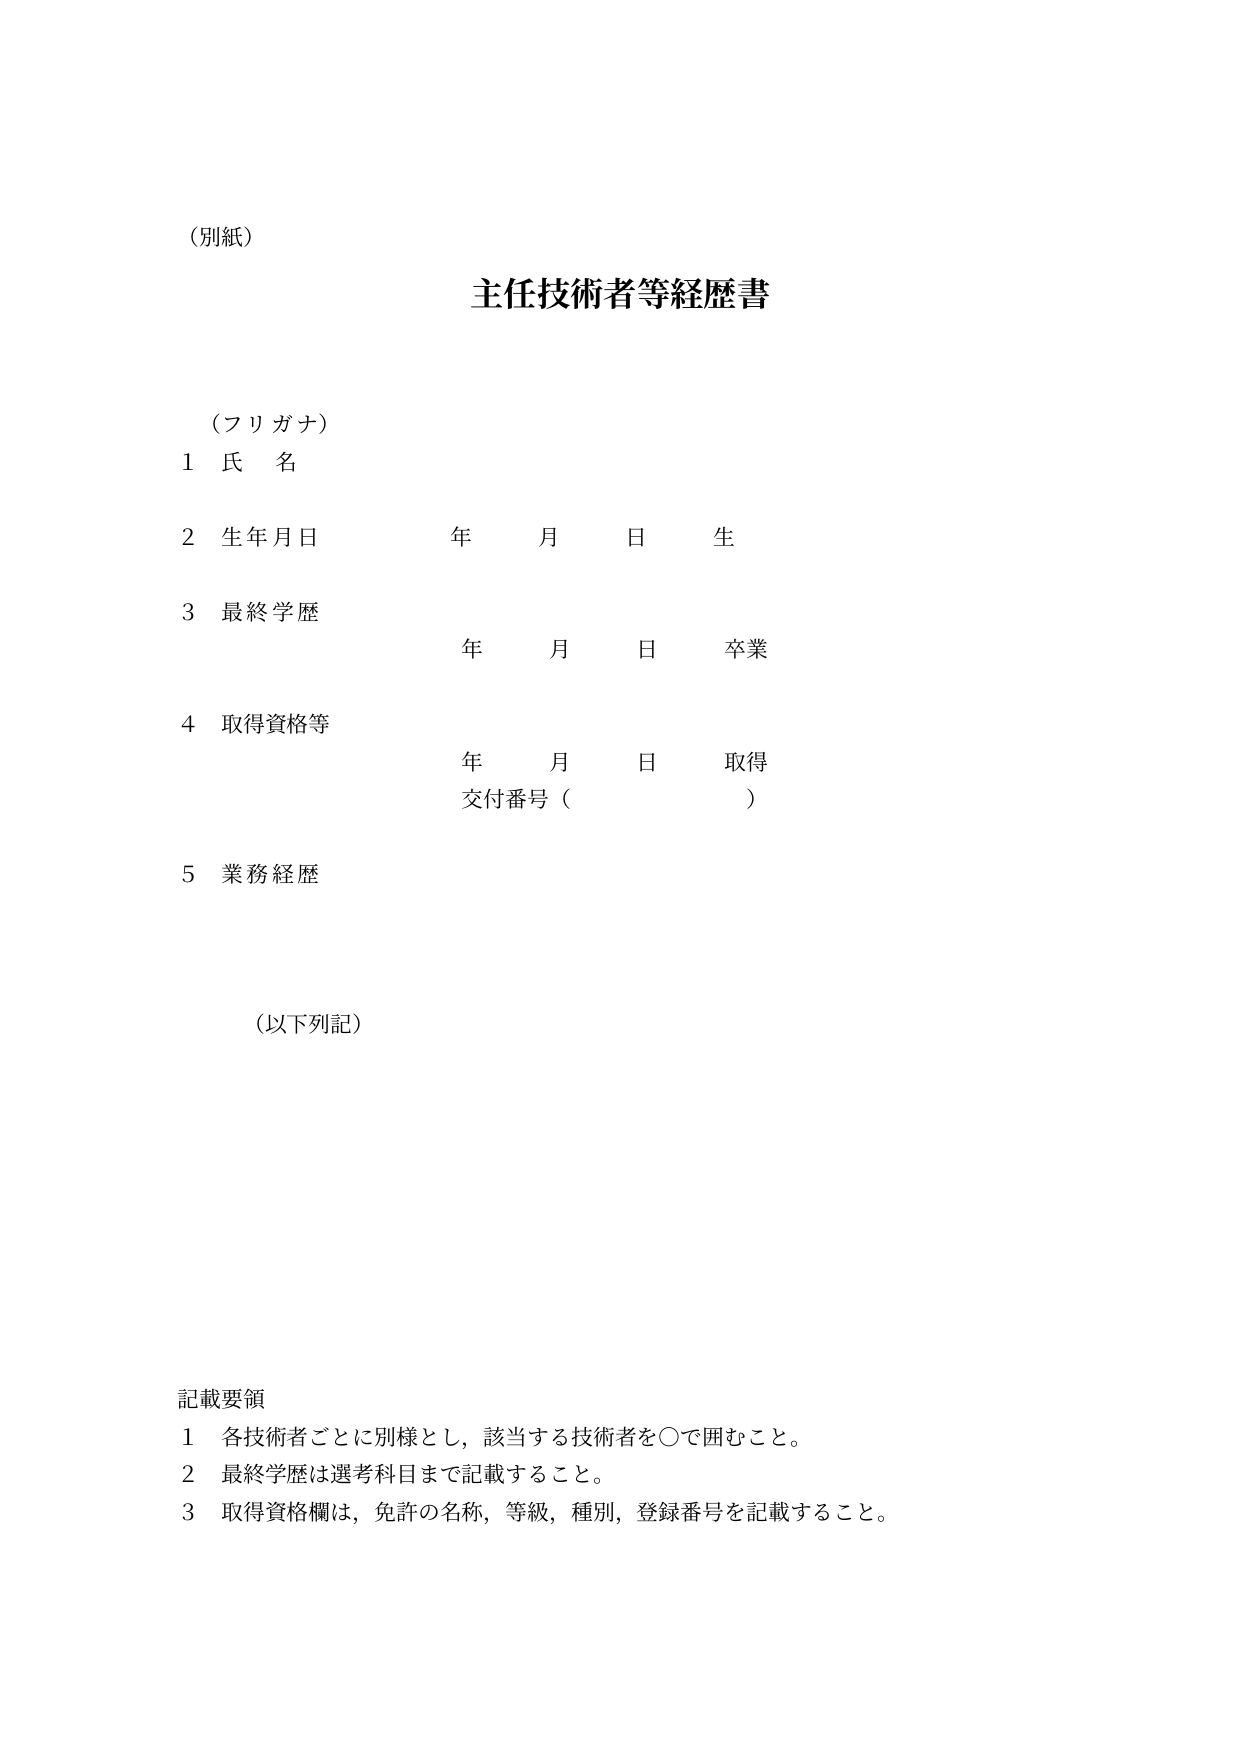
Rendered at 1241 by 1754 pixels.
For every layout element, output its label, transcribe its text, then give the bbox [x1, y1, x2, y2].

text 交付番号（ ） [177, 779, 1063, 817]
text 主任技術者等経歴書 [177, 254, 1063, 329]
text １ 各技術者ごとに別様とし，該当する技術者を○で囲むこと。 [177, 1417, 1063, 1454]
text （フリガナ） [177, 404, 1063, 442]
text （別紙） [177, 217, 1063, 254]
text （以下列記） [177, 1004, 1063, 1042]
text ５ 業務経歴 [177, 854, 1063, 892]
text ４ 取得資格等 [177, 704, 1063, 742]
text 年 月 日 卒業 [177, 629, 1063, 667]
text ３ 最終学歴 [177, 592, 1063, 629]
text 記載要領 [177, 1379, 1063, 1417]
text 年 月 日 取得 [177, 742, 1063, 779]
text ２ 生年月日 年 月 日 生 [177, 517, 1063, 554]
text ３ 取得資格欄は，免許の名称，等級，種別，登録番号を記載すること。 [177, 1492, 1063, 1529]
text １ 氏名 [177, 442, 1063, 479]
text ２ 最終学歴は選考科目まで記載すること。 [177, 1454, 1063, 1492]
